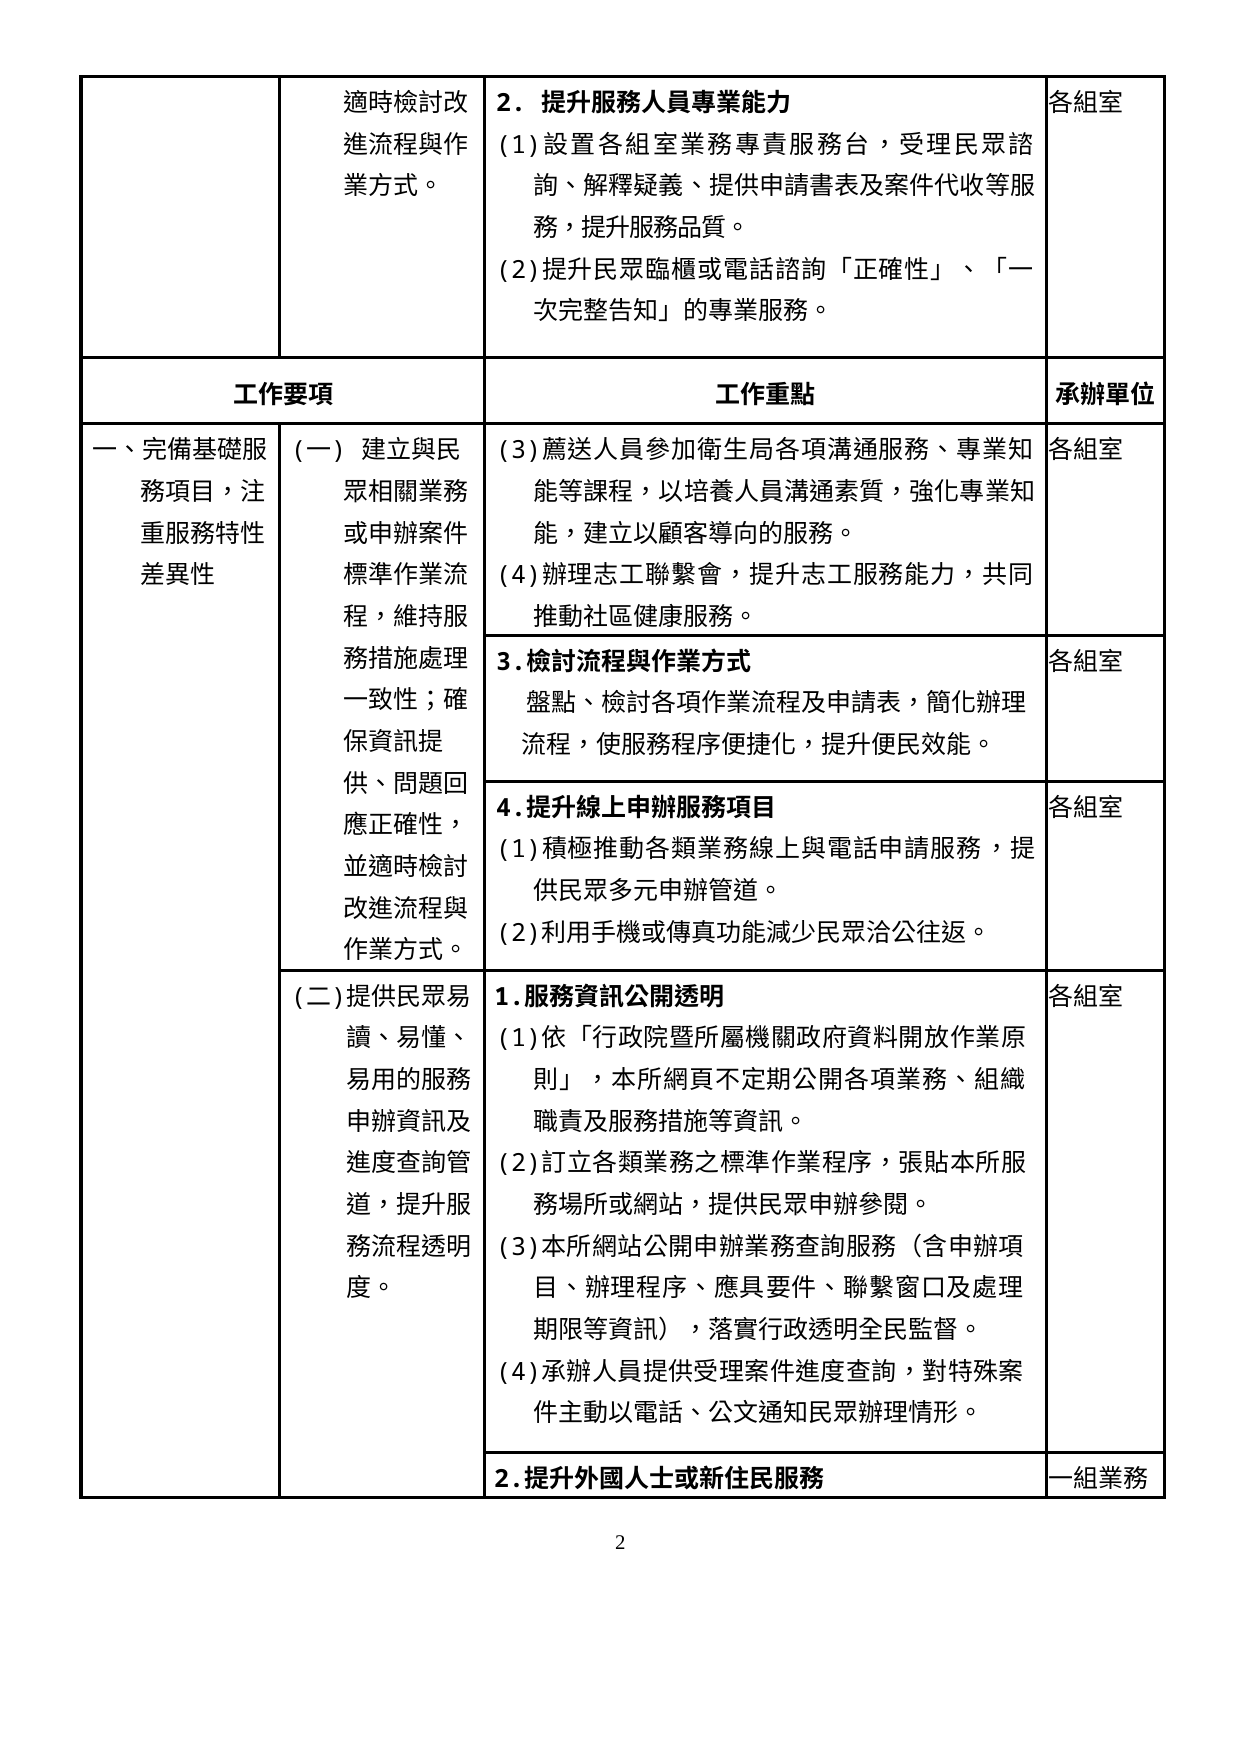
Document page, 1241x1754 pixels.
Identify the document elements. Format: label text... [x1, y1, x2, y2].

table_cell (3)薦送人員參加衛生局各項溝通服務、專業知能等課程，以培養人員溝通素質，強化專業知能，建立以顧客導向的服務。 (4)辦理志工聯繫會，提升志工服務能力，共同推動社區健康服務。 [486, 425, 1045, 634]
table_cell 各組室 [1048, 783, 1163, 968]
table_cell 3.檢討流程與作業方式 盤點、檢討各項作業流程及申請表，簡化辦理流程，使服務程序便捷化，提升便民效能。 [486, 637, 1045, 780]
table_cell 工作要項 [83, 359, 483, 422]
table_cell 一組業務 [1048, 1454, 1163, 1496]
table_cell 工作重點 [486, 359, 1045, 422]
table_cell 各組室 [1048, 972, 1163, 1451]
table_cell [83, 78, 278, 356]
table_cell 4.提升線上申辦服務項目 (1)積極推動各類業務線上與電話申請服務，提供民眾多元申辦管道。 (2)利用手機或傳真功能減少民眾洽公往返。 [486, 783, 1045, 968]
table_cell 各組室 [1048, 637, 1163, 780]
table_cell 各組室 [1048, 425, 1163, 634]
table_cell 2. 提升服務人員專業能力 (1)設置各組室業務專責服務台，受理民眾諮詢、解釋疑義、提供申請書表及案件代收等服務，提升服務品質。 (2)提升民眾臨櫃或電話諮詢「正確性」、「一次完整告知」的專業服務。 [486, 78, 1045, 356]
table_cell 適時檢討改進流程與作業方式。 [281, 78, 483, 356]
table_cell 一、完備基礎服務項目，注重服務特性差異性 [83, 425, 278, 1496]
table_cell (一) 建立與民眾相關業務或申辦案件標準作業流程，維持服務措施處理一致性；確保資訊提供、問題回應正確性，並適時檢討改進流程與作業方式。 [281, 425, 483, 968]
table_cell (二)提供民眾易讀、易懂、易用的服務申辦資訊及進度查詢管道，提升服務流程透明度。 [281, 972, 483, 1496]
table_cell 各組室 [1048, 78, 1163, 356]
table_cell 1.服務資訊公開透明 (1)依「行政院暨所屬機關政府資料開放作業原則」，本所網頁不定期公開各項業務、組織職責及服務措施等資訊。 (2)訂立各類業務之標準作業程序，張貼本所服務場所或網站，提供民眾申辦參閱。 (3)本所網站公開申辦業務查詢服務（含申辦項目、辦理程序、應具要件、聯繫窗口及處理期限等資訊），落實行政透明全民監督。 (4)承辦人員提供受理案件進度查詢，對特殊案件主動以電話、公文通知民眾辦理情形。 [486, 972, 1045, 1451]
table_cell 2.提升外國人士或新住民服務 [486, 1454, 1045, 1496]
table_cell 承辦單位 [1048, 359, 1163, 422]
